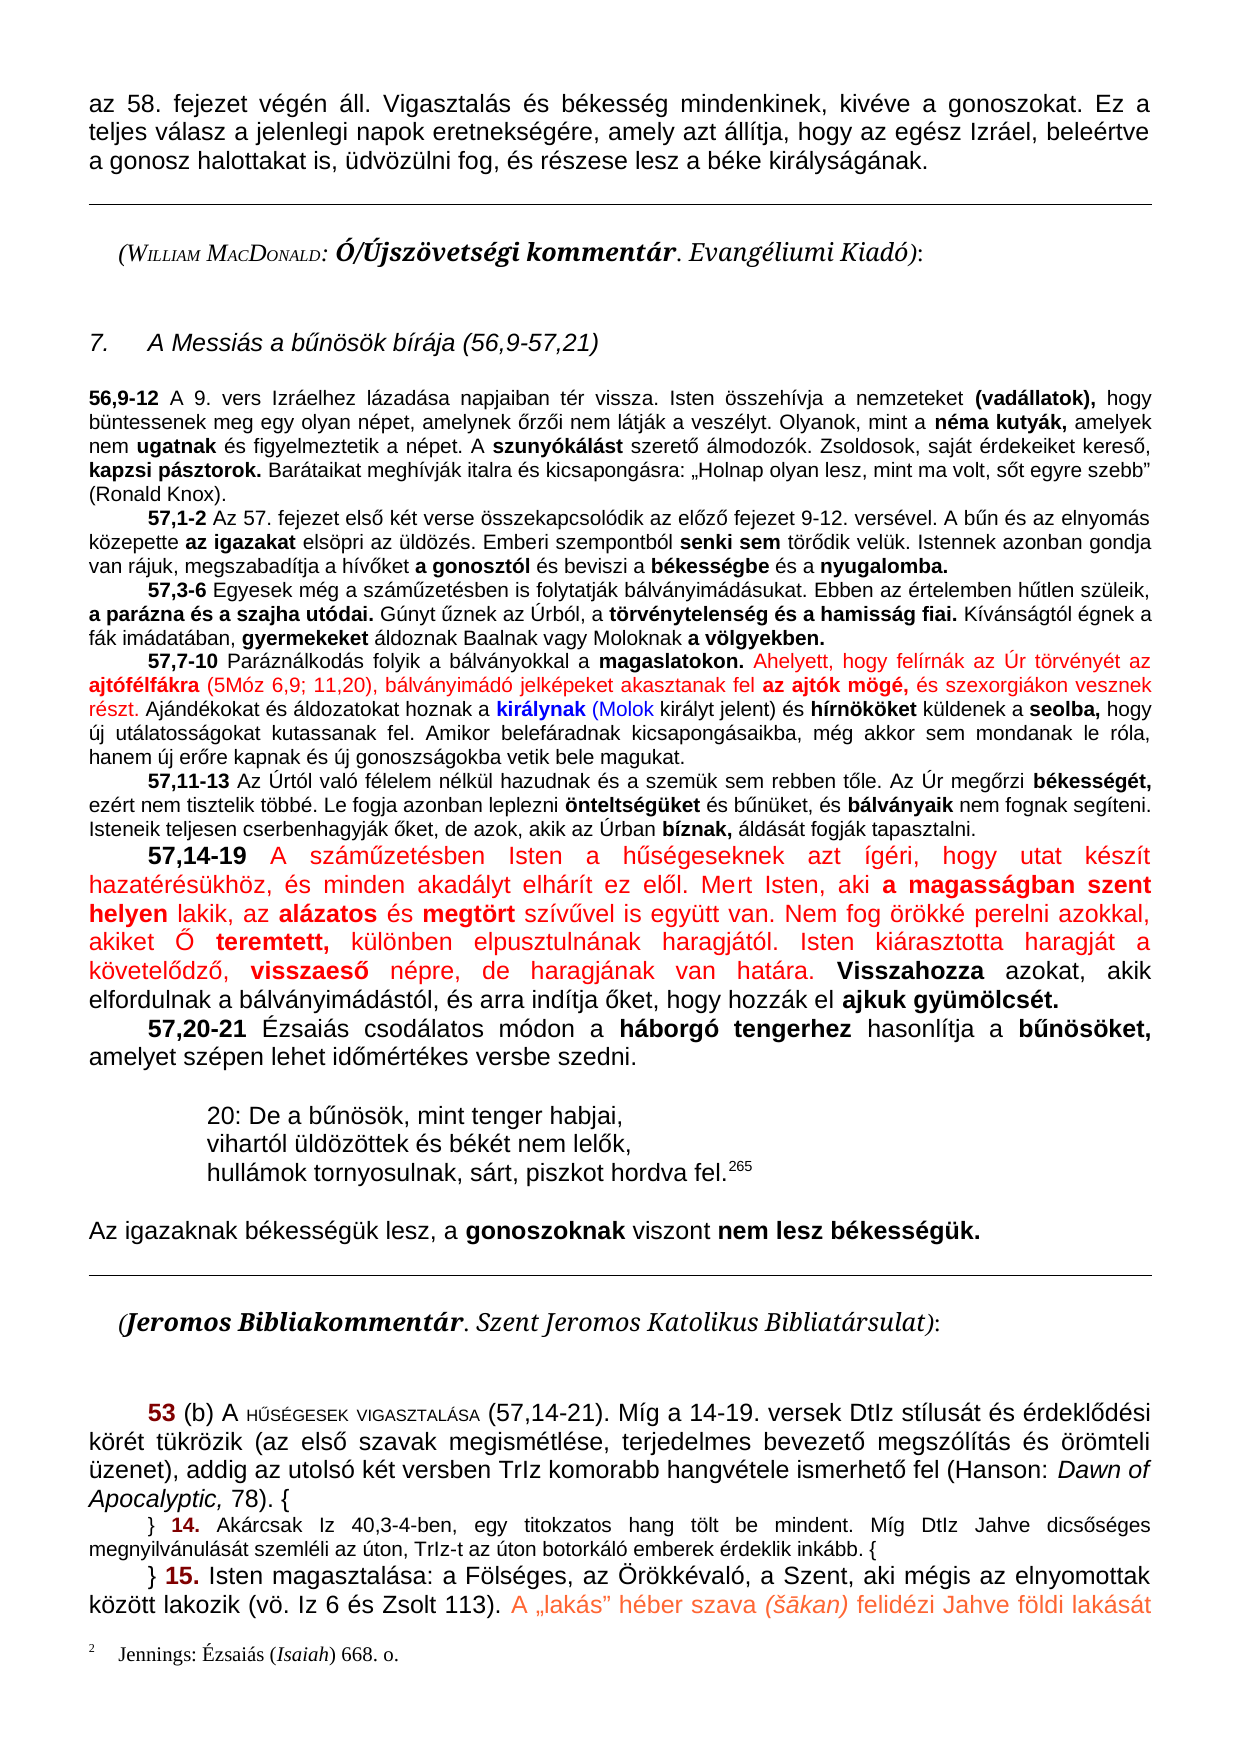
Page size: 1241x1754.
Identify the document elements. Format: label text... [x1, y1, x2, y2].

text (William MacDonald: Ó/Újszövetségi kommentár. Evangéliumi Kiadó): [88, 205, 1152, 298]
text az 58. fejezet végén áll. Vigasztalás és békesség mindenkinek, kivéve a gonoszokat. Ez a teljes válasz a jelenlegi napok eretnekségére, amely azt állítja, hogy az egész Izráel, beleértve a gonosz halottakat is, üdvözülni fog, és részese lesz a béke királyságának. [88, 88, 1152, 175]
text 57,20-21 Ézsaiás csodálatos módon a háborgó tengerhez hasonlítja a bűnösöket, amelyet szépen lehet időmértékes versbe szedni. [88, 1014, 1152, 1071]
text 57,3-6 Egyesek még a száműzetésben is folytatják bálványimádásukat. Ebben az értelemben hűtlen szüleik, a parázna és a szajha utódai. Gúnyt űznek az Úrból, a törvénytelenség és a hamisság fiai. Kívánságtól égnek a fák imádatában, gyermekeket áldoznak Baalnak vagy Moloknak a völgyekben. [88, 578, 1152, 649]
text 57,14-19 A száműzetésben Isten a hűségeseknek azt ígéri, hogy utat készít hazatérésükhöz, és minden akadályt elhárít ez elől. Mert Isten, aki a magasságban szent helyen lakik, az alázatos és megtört szívűvel is együtt van. Nem fog örökké perelni azokkal, akiket Ő teremtett, különben elpusztulnának haragjától. Isten kiárasztotta haragját a követelődző, visszaeső népre, de haragjának van határa. Visszahozza azokat, akik elfordulnak a bálványimádástól, és arra indítja őket, hogy hozzák el ajkuk gyümölcsét. [88, 841, 1152, 1014]
text (Jeromos Bibliakommentár. Szent Jeromos Katolikus Bibliatársulat): [88, 1276, 1152, 1368]
text 57,7-10 Paráználkodás folyik a bálványokkal a magaslatokon. Ahelyett, hogy felírnák az Úr törvényét az ajtófélfákra (5Móz 6,9; 11,20), bálványimádó jelképeket akasztanak fel az ajtók mögé, és szexorgiákon vesznek részt. Ajándékokat és áldozatokat hoznak a királynak (Molok királyt jelent) és hírnököket küldenek a seolba, hogy új utálatosságokat kutassanak fel. Amikor belefáradnak kicsapongásaikba, még akkor sem mondanak le róla, hanem új erőre kapnak és új gonoszságokba vetik bele magukat. [88, 649, 1152, 769]
text 57,1-2 Az 57. fejezet első két verse összekapcsolódik az előző fejezet 9-12. versével. A bűn és az elnyomás közepette az igazakat elsöpri az üldözés. Emberi szempontból senki sem törődik velük. Istennek azonban gondja van rájuk, megszabadítja a hívőket a gonosztól és beviszi a békességbe és a nyugalomba. [88, 506, 1152, 578]
text } 14. Akárcsak Iz 40,3-4-ben, egy titokzatos hang tölt be mindent. Míg DtIz Jahve dicsőséges megnyilvánulását szemléli az úton, TrIz-t az úton botorkáló emberek érdeklik inkább. { [88, 1513, 1152, 1561]
text 20: De a bűnösök, mint tenger habjai, vihartól üldözöttek és békét nem lelők, hullámok tornyosulnak, sárt, piszkot hordva fel.65 [207, 1101, 1152, 1187]
text 53 (b) A hűségesek vigasztalása (57,14-21). Míg a 14-19. versek DtIz stílusát és érdeklődési körét tükrözik (az első szavak megismétlése, terjedelmes bevezető megszólítás és örömteli üzenet), addig az utolsó két versben TrIz komorabb hangvétele ismerhető fel (Hanson: Dawn of Apocalyptic, 78). { [88, 1398, 1152, 1513]
text 57,11-13 Az Úrtól való félelem nélkül hazudnak és a szemük sem rebben tőle. Az Úr megőrzi békességét, ezért nem tisztelik többé. Le fogja azonban leplezni önteltségüket és bűnüket, és bálványaik nem fognak segíteni. Isteneik teljesen cserbenhagyják őket, de azok, akik az Úrban bíznak, áldását fogják tapasztalni. [88, 769, 1152, 841]
text 56,9-12 A 9. vers Izráelhez lázadása napjaiban tér vissza. Isten összehívja a nemzeteket (vadállatok), hogy büntessenek meg egy olyan népet, amelynek őrzői nem látják a veszélyt. Olyanok, mint a néma kutyák, amelyek nem ugatnak és figyelmeztetik a népet. A szunyókálást szerető álmodozók. Zsoldosok, saját érdekeiket kereső, kapzsi pásztorok. Barátaikat meghívják italra és kicsapongásra: „Holnap olyan lesz, mint ma volt, sőt egyre szebb” (Ronald Knox). [88, 386, 1152, 506]
text Jennings: Ézsaiás (Isaiah) 668. o. [88, 1641, 1152, 1665]
text } 15. Isten magasztalása: a Fölséges, az Örökkévaló, a Szent, aki mégis az elnyomottak között lakozik (vö. Iz 6 és Zsolt 113). A „lakás” héber szava (šākan) felidézi Jahve földi lakását [88, 1561, 1152, 1618]
text 7. A Messiás a bűnösök bírája (56,9-57,21) [88, 328, 1152, 356]
text Az igazaknak békességük lesz, a gonoszoknak viszont nem lesz békességük. [88, 1216, 1152, 1245]
